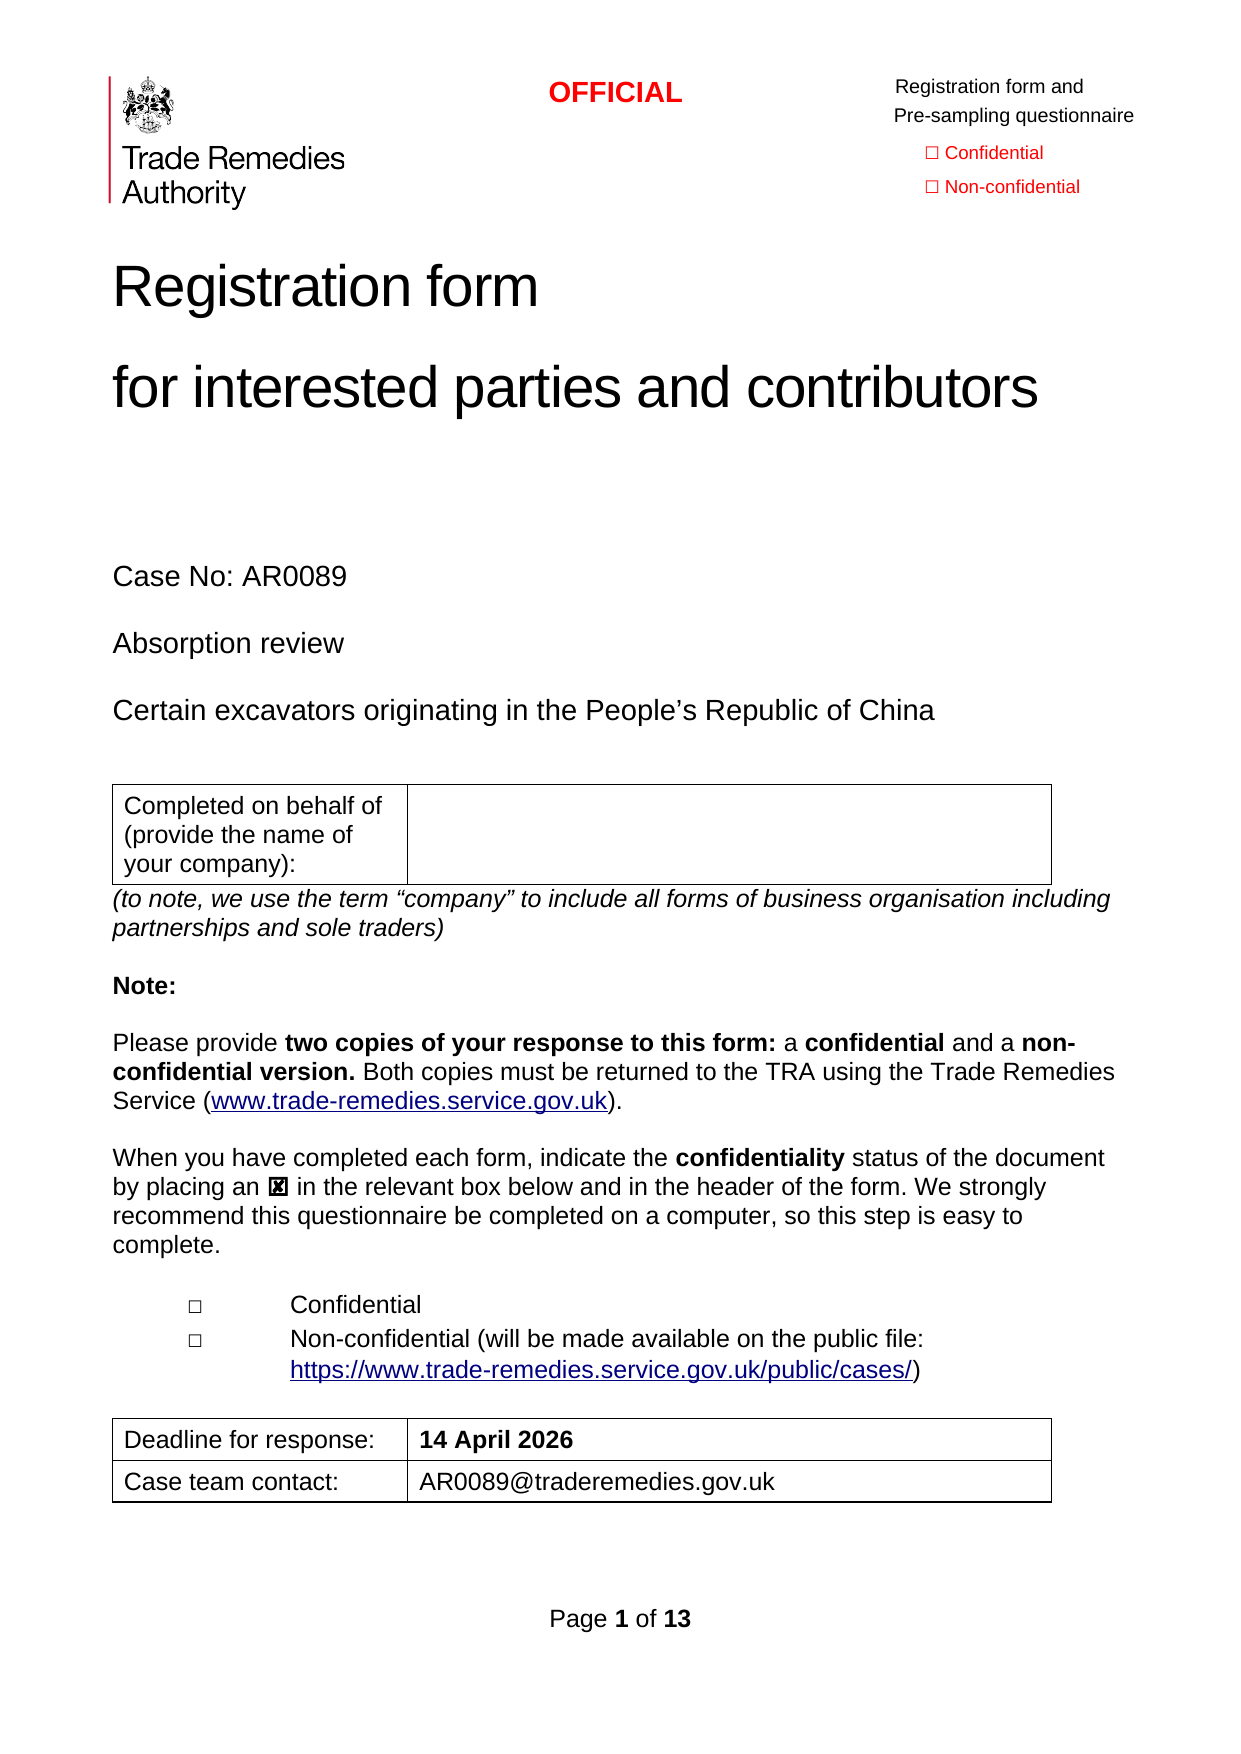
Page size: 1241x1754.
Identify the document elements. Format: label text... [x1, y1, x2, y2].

text Please provide two copies of your response to this form: a confidential and a non-confidential version. Both copies must be returned to the TRA using the Trade Remedies Service (www.trade-remedies.service.gov.uk). [112, 1028, 1128, 1114]
table_header Deadline for response: [113, 1419, 407, 1460]
text (to note, we use the term “company” to include all forms of business organisation including partnerships and sole traders) [112, 884, 1128, 942]
text Absorption review [112, 626, 1128, 660]
text ☐ Non-confidential (will be made available on the public file: https://www.trade-remedies.service.gov.uk/public/cases/) [187, 1321, 1128, 1384]
text Case No: AR0089 [112, 559, 1128, 593]
text Note: [112, 971, 1128, 999]
text Certain excavators originating in the People’s Republic of China [112, 693, 1128, 727]
table_cell Case team contact: [113, 1461, 407, 1501]
text When you have completed each form, indicate the confidentiality status of the document by placing an  in the relevant box below and in the header of the form. We strongly recommend this questionnaire be completed on a computer, so this step is easy to complete. [112, 1143, 1128, 1258]
table_cell AR0089@traderemedies.gov.uk [408, 1461, 1051, 1501]
table_header [408, 785, 1051, 883]
text ☐ Confidential [187, 1287, 1128, 1321]
table_header Completed on behalf of (provide the name of your company): [113, 785, 407, 883]
table_header 14 April 2026 [408, 1419, 1051, 1460]
title Registration form for interested parties and contributors [112, 252, 1128, 420]
